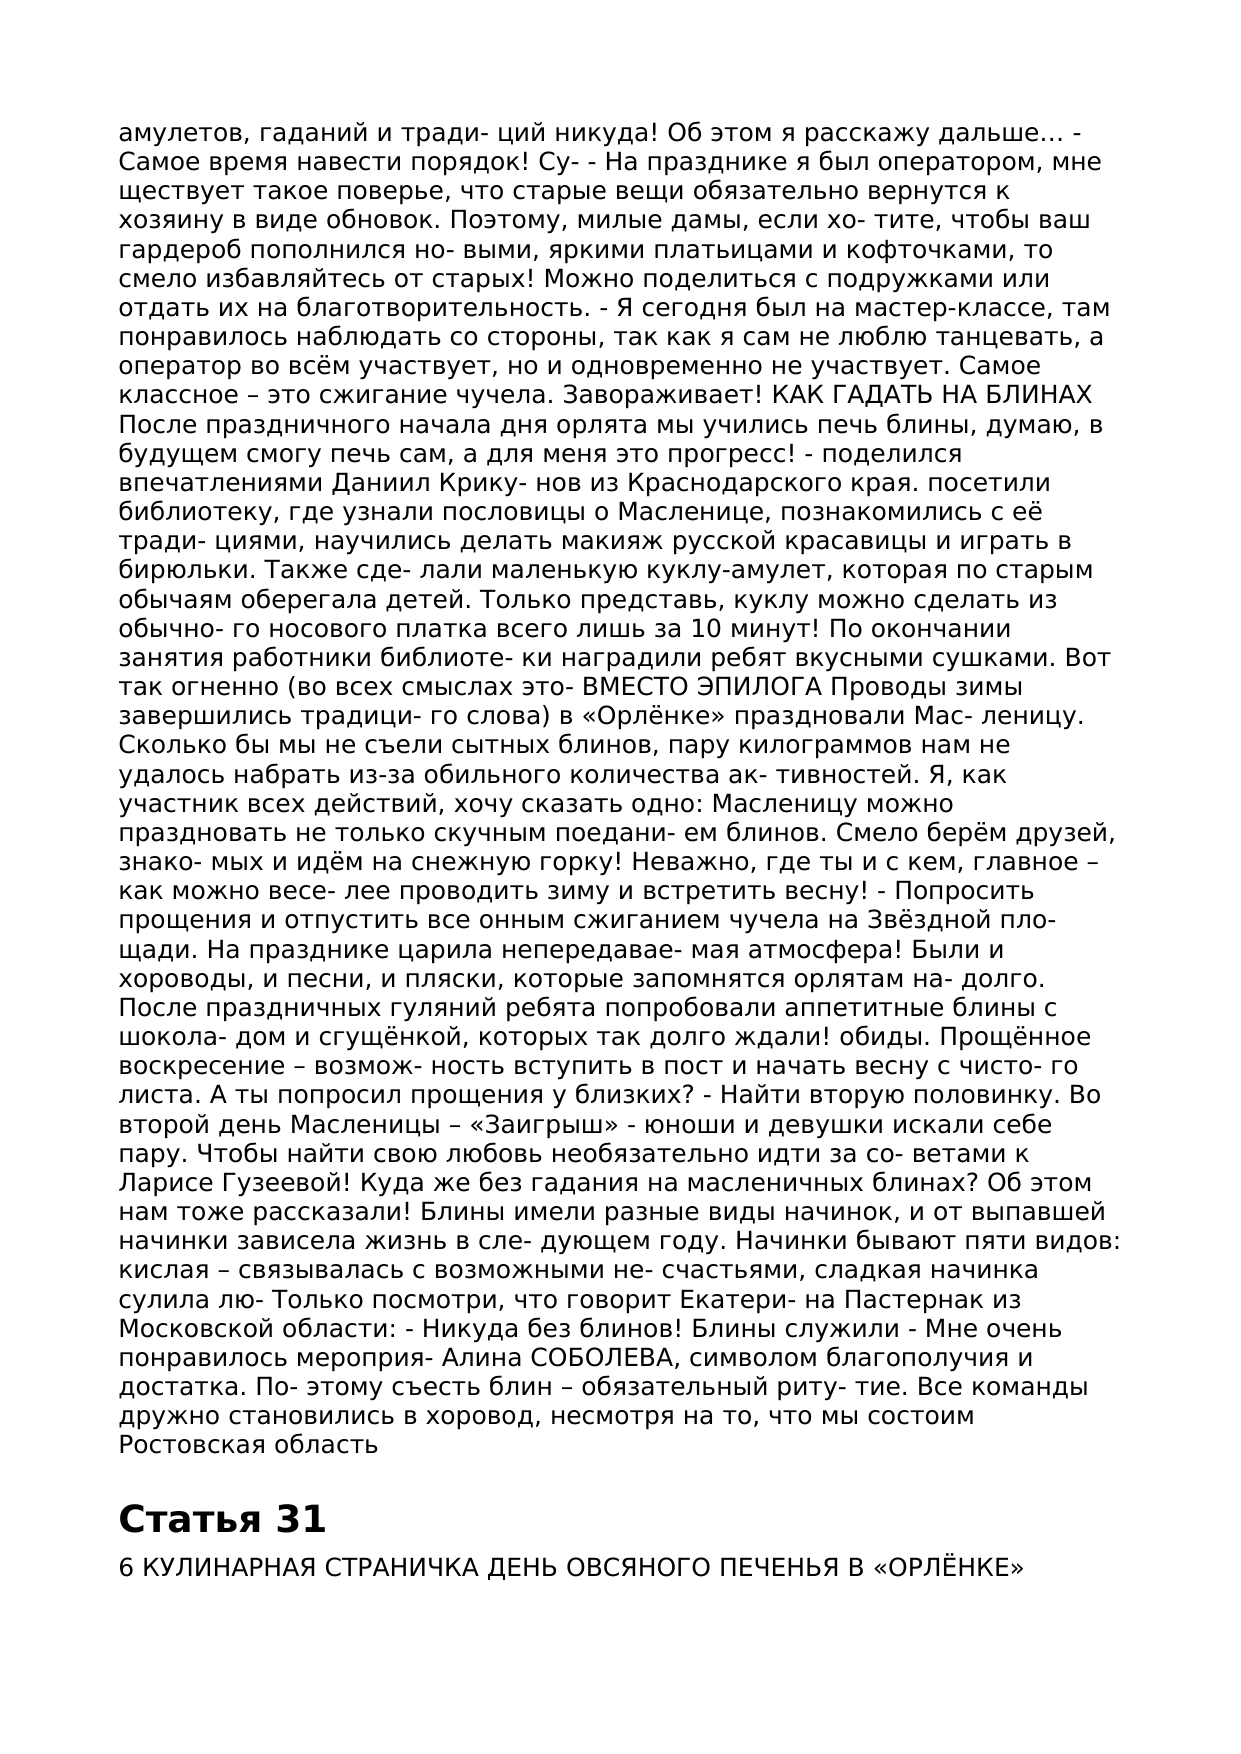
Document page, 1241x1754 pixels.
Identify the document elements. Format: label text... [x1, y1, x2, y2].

text 6 КУЛИНАРНАЯ СТРАНИЧКА ДЕНЬ ОВСЯНОГО ПЕЧЕНЬЯ В «ОРЛЁНКЕ» [118, 1553, 1122, 1583]
text амулетов, гаданий и тради- ций никуда! Об этом я расскажу дальше… - Самое время навести порядок! Су- - На празднике я был оператором, мне ществует такое поверье, что старые вещи обязательно вернутся к хозяину в виде обновок. Поэтому, милые дамы, если хо- тите, чтобы ваш гардероб пополнился но- выми, яркими платьицами и кофточками, то смело избавляйтесь от старых! Можно поделиться с подружками или отдать их на благотворительность. - Я сегодня был на мастер-классе, там понравилось наблюдать со стороны, так как я сам не люблю танцевать, а оператор во всём участвует, но и одновременно не участвует. Самое классное – это сжигание чучела. Завораживает! КАК ГАДАТЬ НА БЛИНАХ После праздничного начала дня орлята мы учились печь блины, думаю, в будущем смогу печь сам, а для меня это прогресс! - поделился впечатлениями Даниил Крику- нов из Краснодарского края. посетили библиотеку, где узнали пословицы о Масленице, познакомились с её тради- циями, научились делать макияж русской красавицы и играть в бирюльки. Также сде- лали маленькую куклу-амулет, которая по старым обычаям оберегала детей. Только представь, куклу можно сделать из обычно- го носового платка всего лишь за 10 минут! По окончании занятия работники библиоте- ки наградили ребят вкусными сушками. Вот так огненно (во всех смыслах это- ВМЕСТО ЭПИЛОГА Проводы зимы завершились традици- го слова) в «Орлёнке» праздновали Мас- леницу. Сколько бы мы не съели сытных блинов, пару килограммов нам не удалось набрать из-за обильного количества ак- тивностей. Я, как участник всех действий, хочу сказать одно: Масленицу можно праздновать не только скучным поедани- ем блинов. Смело берём друзей, знако- мых и идём на снежную горку! Неважно, где ты и с кем, главное – как можно весе- лее проводить зиму и встретить весну! - Попросить прощения и отпустить все онным сжиганием чучела на Звёздной пло- щади. На празднике царила непередавае- мая атмосфера! Были и хороводы, и песни, и пляски, которые запомнятся орлятам на- долго. После праздничных гуляний ребята попробовали аппетитные блины с шокола- дом и сгущёнкой, которых так долго ждали! обиды. Прощённое воскресение – возмож- ность вступить в пост и начать весну с чисто- го листа. А ты попросил прощения у близких? - Найти вторую половинку. Во второй день Масленицы – «Заигрыш» - юноши и девушки искали себе пару. Чтобы найти свою любовь необязательно идти за со- ветами к Ларисе Гузеевой! Куда же без гадания на масленичных блинах? Об этом нам тоже рассказали! Блины имели разные виды начинок, и от выпавшей начинки зависела жизнь в сле- дующем году. Начинки бывают пяти видов: кислая – связывалась с возможными не- счастьями, сладкая начинка сулила лю- Только посмотри, что говорит Екатери- на Пастернак из Московской области: - Никуда без блинов! Блины служили - Мне очень понравилось мероприя- Алина СОБОЛЕВА, символом благополучия и достатка. По- этому съесть блин – обязательный риту- тие. Все команды дружно становились в хоровод, несмотря на то, что мы состоим Ростовская область [118, 118, 1122, 1460]
subtitle Статья 31 [118, 1497, 1122, 1541]
